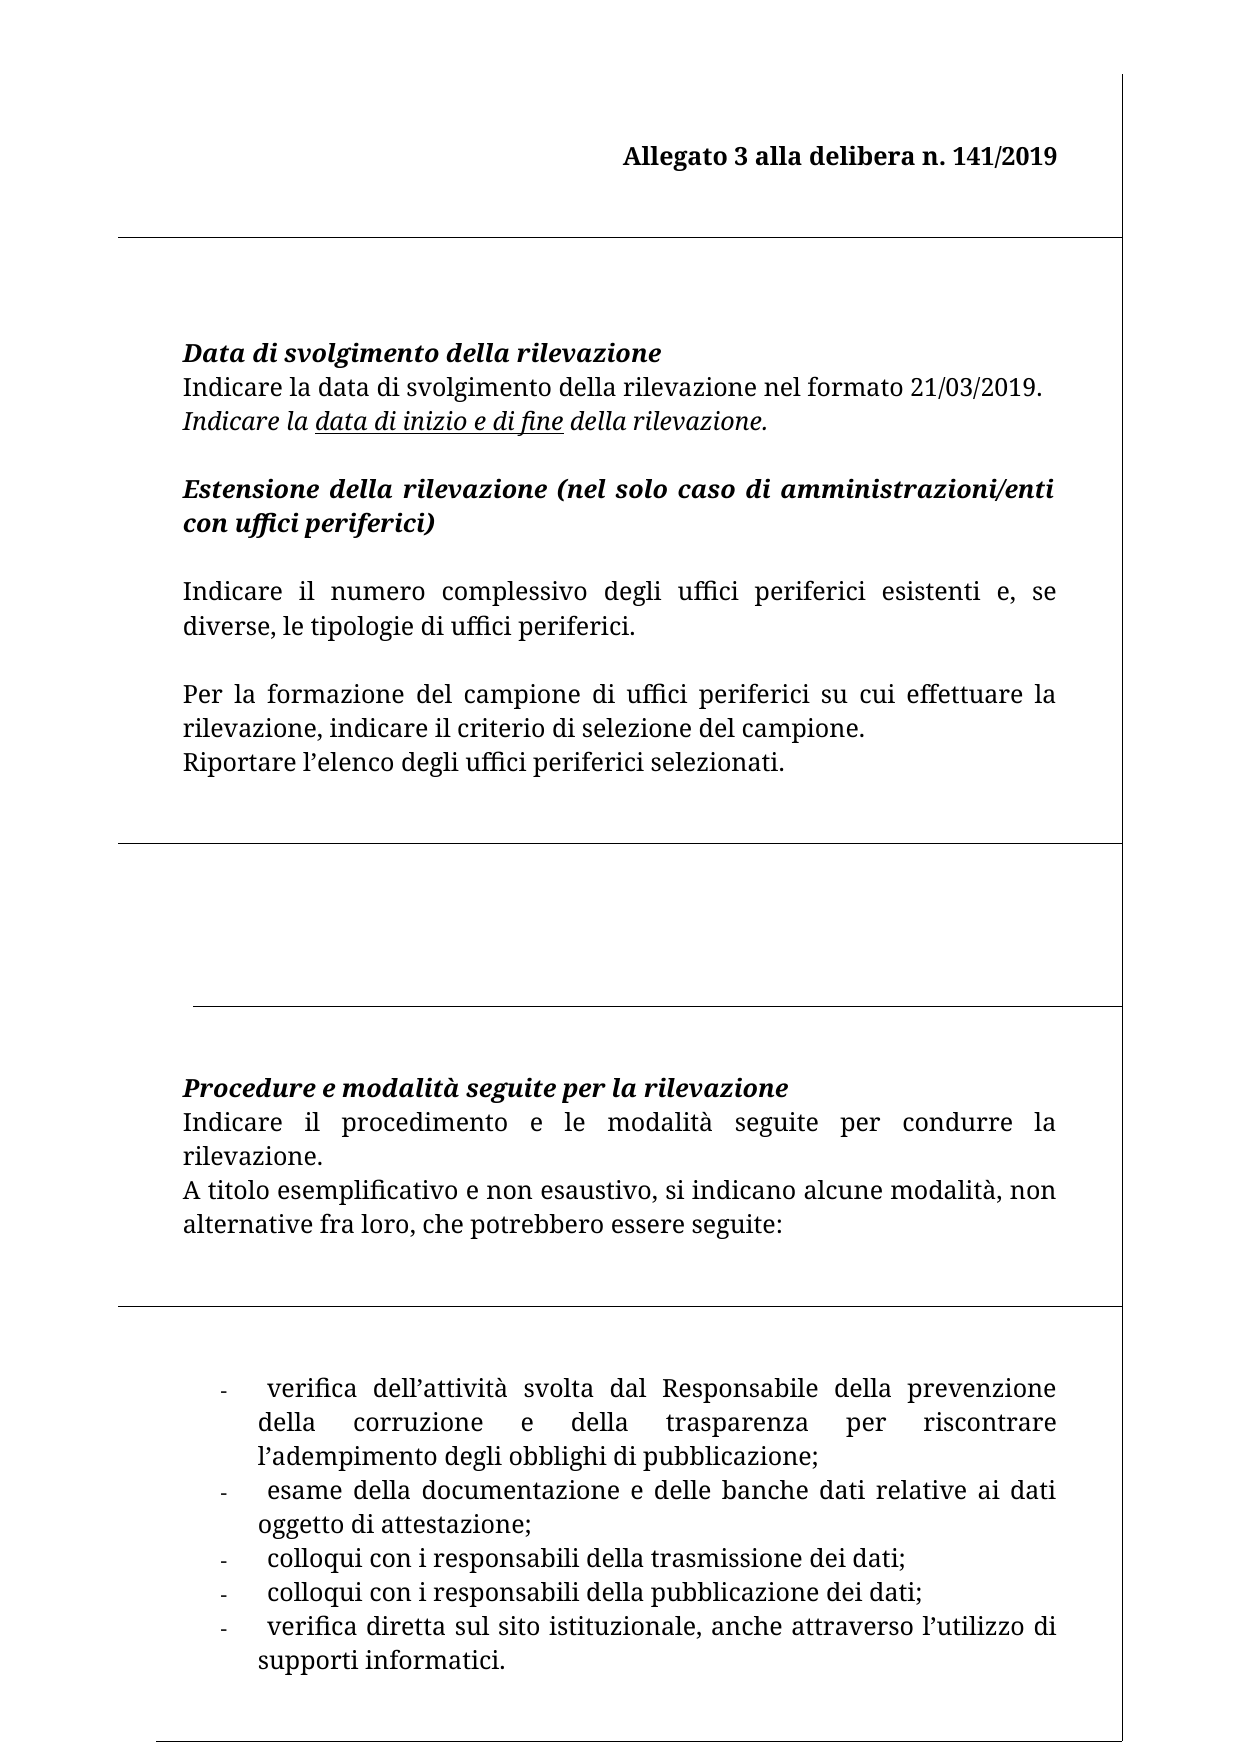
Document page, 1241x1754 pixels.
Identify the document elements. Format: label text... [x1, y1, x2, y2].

text Indicare il numero complessivo degli uffici periferici esistenti e, se diverse, le tipologie di uffici periferici. [118, 574, 1122, 642]
text Estensione della rilevazione (nel solo caso di amministrazioni/enti con uffici periferici) [118, 472, 1122, 540]
text Riportare l’elenco degli uffici periferici selezionati. [118, 744, 1122, 843]
list verifica diretta sul sito istituzionale, anche attraverso l’utilizzo di supporti informatici. [156, 1609, 1122, 1741]
text Indicare la data di svolgimento della rilevazione nel formato 21/03/2019. [118, 370, 1122, 404]
list verifica dell’attività svolta dal Responsabile della prevenzione della corruzione e della trasparenza per riscontrare l’adempimento degli obblighi di pubblicazione; [156, 1306, 1122, 1472]
list esame della documentazione e delle banche dati relative ai dati oggetto di attestazione; [156, 1472, 1122, 1541]
text Per la formazione del campione di uffici periferici su cui effettuare la rilevazione, indicare il criterio di selezione del campione. [118, 676, 1122, 744]
text Indicare la data di inizio e di fine della rilevazione. [118, 404, 1122, 438]
list colloqui con i responsabili della trasmissione dei dati; [156, 1541, 1122, 1575]
text Data di svolgimento della rilevazione [118, 336, 1122, 370]
text A titolo esemplificativo e non esaustivo, si indicano alcune modalità, non alternative fra loro, che potrebbero essere seguite: [118, 1173, 1122, 1306]
text Indicare il procedimento e le modalità seguite per condurre la rilevazione. [118, 1105, 1122, 1173]
list colloqui con i responsabili della pubblicazione dei dati; [156, 1575, 1122, 1609]
text Procedure e modalità seguite per la rilevazione [118, 1006, 1122, 1105]
